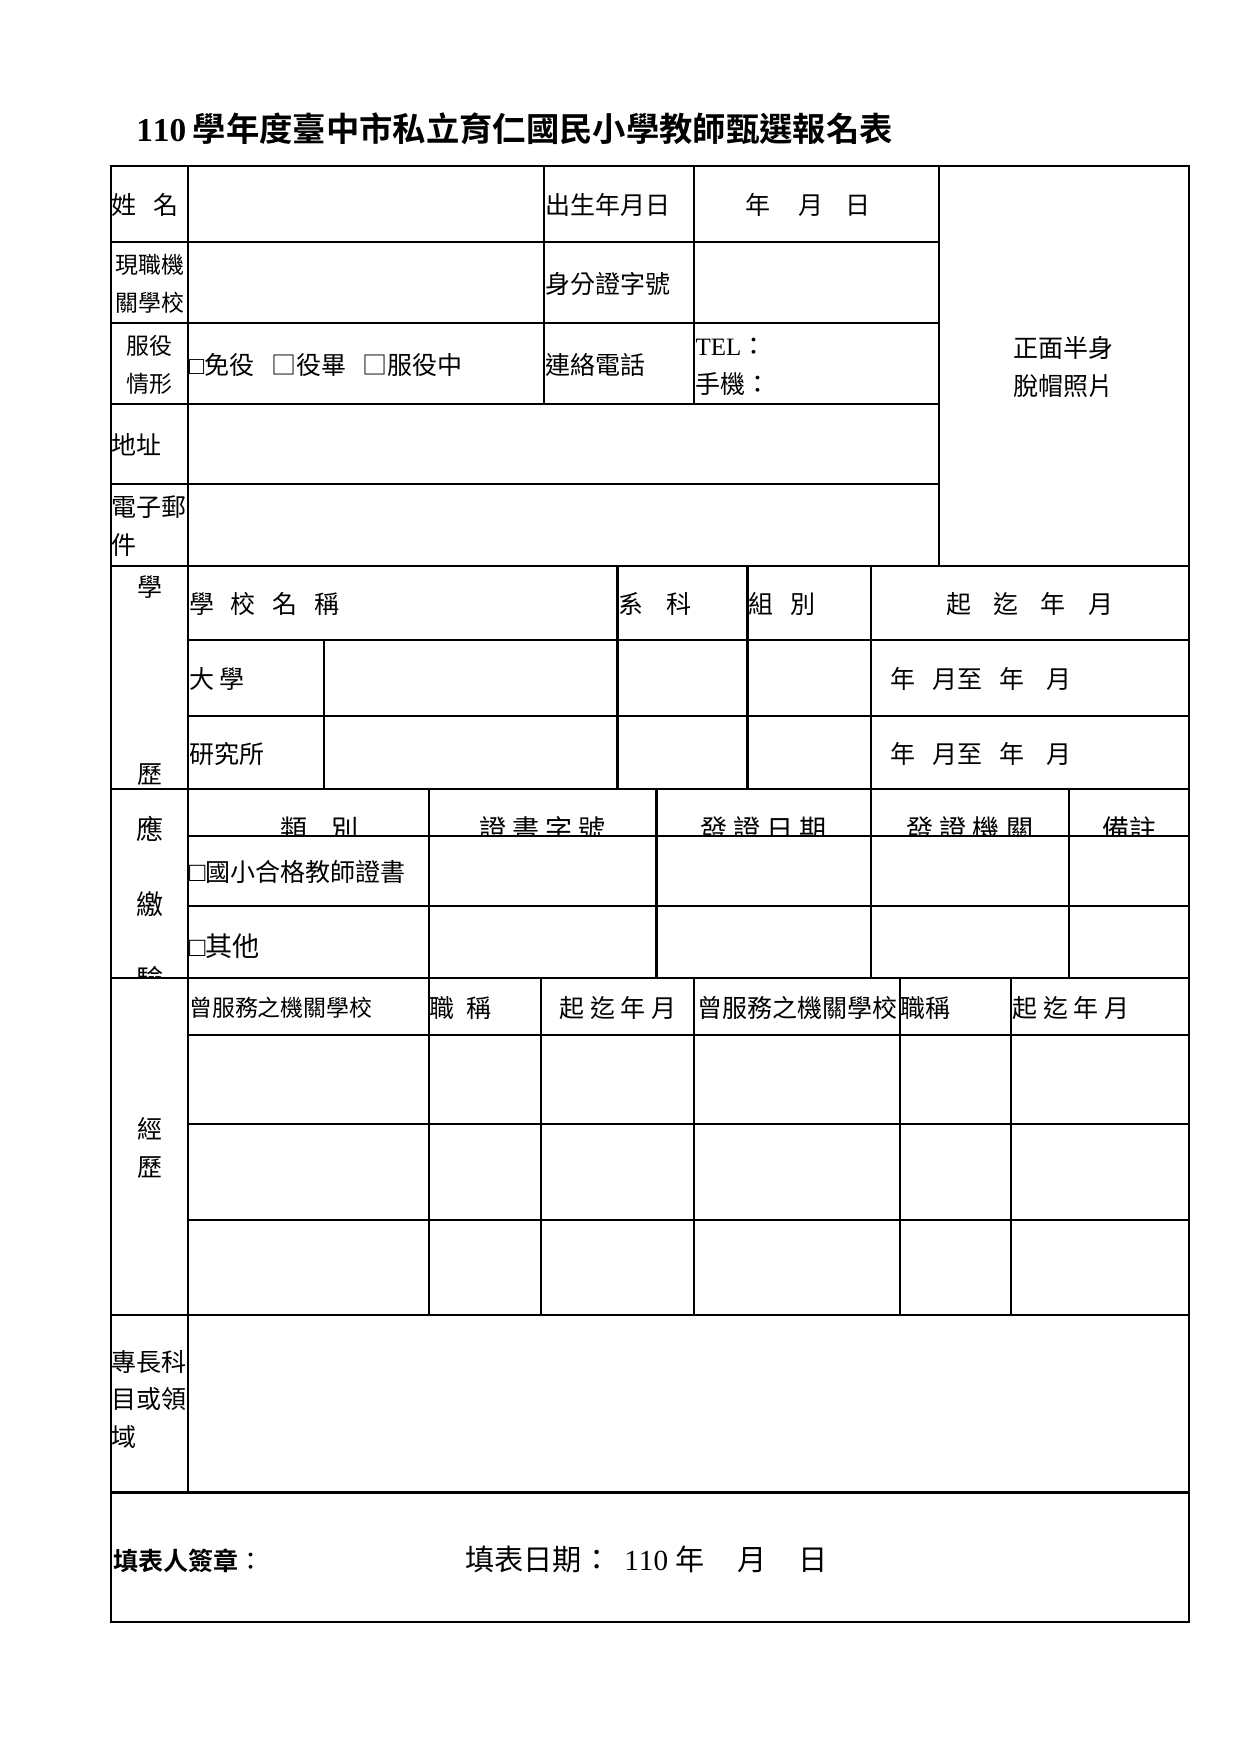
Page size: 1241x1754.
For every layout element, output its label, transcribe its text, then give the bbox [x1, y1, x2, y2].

table_cell [430, 837, 655, 905]
table_cell [189, 1221, 428, 1314]
table_cell [189, 405, 938, 482]
table_cell [189, 1125, 428, 1219]
table_cell [619, 717, 746, 788]
table_cell 連絡電話 [545, 324, 693, 403]
table_cell [1070, 837, 1188, 905]
table_cell 地址 [112, 405, 187, 482]
table_cell [1012, 1221, 1188, 1314]
table_cell 電子郵件 [112, 485, 187, 564]
table_cell [695, 1125, 899, 1219]
table_cell [189, 243, 543, 322]
table_cell 證 書 字 號 [430, 790, 655, 835]
table_cell [695, 1221, 899, 1314]
table_cell 曾服務之機關學校 [695, 979, 899, 1034]
table_cell 年 月至 年 月 [872, 717, 1188, 788]
table_cell [619, 641, 746, 714]
table_cell 年 月至 年 月 [872, 641, 1188, 714]
table_cell 身分證字號 [545, 243, 693, 322]
table_header [189, 167, 543, 241]
table_cell [325, 641, 616, 714]
table_cell [430, 1125, 540, 1219]
table_cell [695, 243, 938, 322]
table_cell [430, 1221, 540, 1314]
table_cell 組 別 [749, 567, 870, 639]
table_cell [695, 1036, 899, 1123]
table_cell [901, 1221, 1010, 1314]
table_cell 起 迄 年 月 [1012, 979, 1188, 1034]
table_cell [1012, 1125, 1188, 1219]
table_cell [325, 717, 616, 788]
table_cell [658, 837, 870, 905]
table_cell 現職機關學校 [112, 243, 187, 322]
table_cell [542, 1125, 693, 1219]
table_cell 應 繳 驗 證 件 [112, 790, 187, 977]
table_cell □其他 [189, 907, 428, 977]
table_cell [749, 717, 870, 788]
table_cell [1012, 1036, 1188, 1123]
table_cell [658, 907, 870, 977]
table_cell [189, 1316, 1188, 1491]
table_cell 學 歷 [112, 567, 187, 788]
table_header 出生年月日 [545, 167, 693, 241]
table_cell 服役 情形 [112, 324, 187, 403]
table_cell [872, 837, 1068, 905]
table_cell [542, 1036, 693, 1123]
table_cell [749, 641, 870, 714]
table_cell 學 校 名 稱 [189, 567, 616, 639]
table_cell 發 證 日 期 [658, 790, 870, 835]
table_cell □國小合格教師證書 [189, 837, 428, 905]
table_header 年 月 日 [695, 167, 938, 241]
table_cell [901, 1036, 1010, 1123]
table_cell 職稱 [901, 979, 1010, 1034]
table_header 正面半身 脫帽照片 [940, 167, 1188, 564]
table_cell 備註 [1070, 790, 1188, 835]
table_cell [430, 1036, 540, 1123]
table_cell [430, 907, 655, 977]
table_cell 職 稱 [430, 979, 540, 1034]
table_cell [901, 1125, 1010, 1219]
table_cell TEL： 手機： [695, 324, 938, 403]
text 110學年度臺中市私立育仁國民小學教師甄選報名表 [118, 89, 1122, 164]
table_cell 發 證 機 關 [872, 790, 1068, 835]
table_cell □免役 □役畢 □服役中 [189, 324, 543, 403]
table_cell [1070, 907, 1188, 977]
table_cell 研究所 [189, 717, 323, 788]
table_cell 大 學 [189, 641, 323, 714]
table_cell 經 歷 [112, 979, 187, 1314]
table_cell [872, 907, 1068, 977]
table_cell 起 迄 年 月 [542, 979, 693, 1034]
table_cell 專長科目或領域 [112, 1316, 187, 1491]
table_header 姓 名 [112, 167, 187, 241]
table_cell [189, 485, 938, 564]
table_cell 曾服務之機關學校 [189, 979, 428, 1034]
table_cell 填表人簽章： 填表日期： 110 年 月 日 [112, 1494, 1188, 1621]
table_cell 系 科 [619, 567, 746, 639]
table_cell 起 迄 年 月 [872, 567, 1188, 639]
table_cell [189, 1036, 428, 1123]
table_cell 類 別 [189, 790, 428, 835]
table_cell [542, 1221, 693, 1314]
